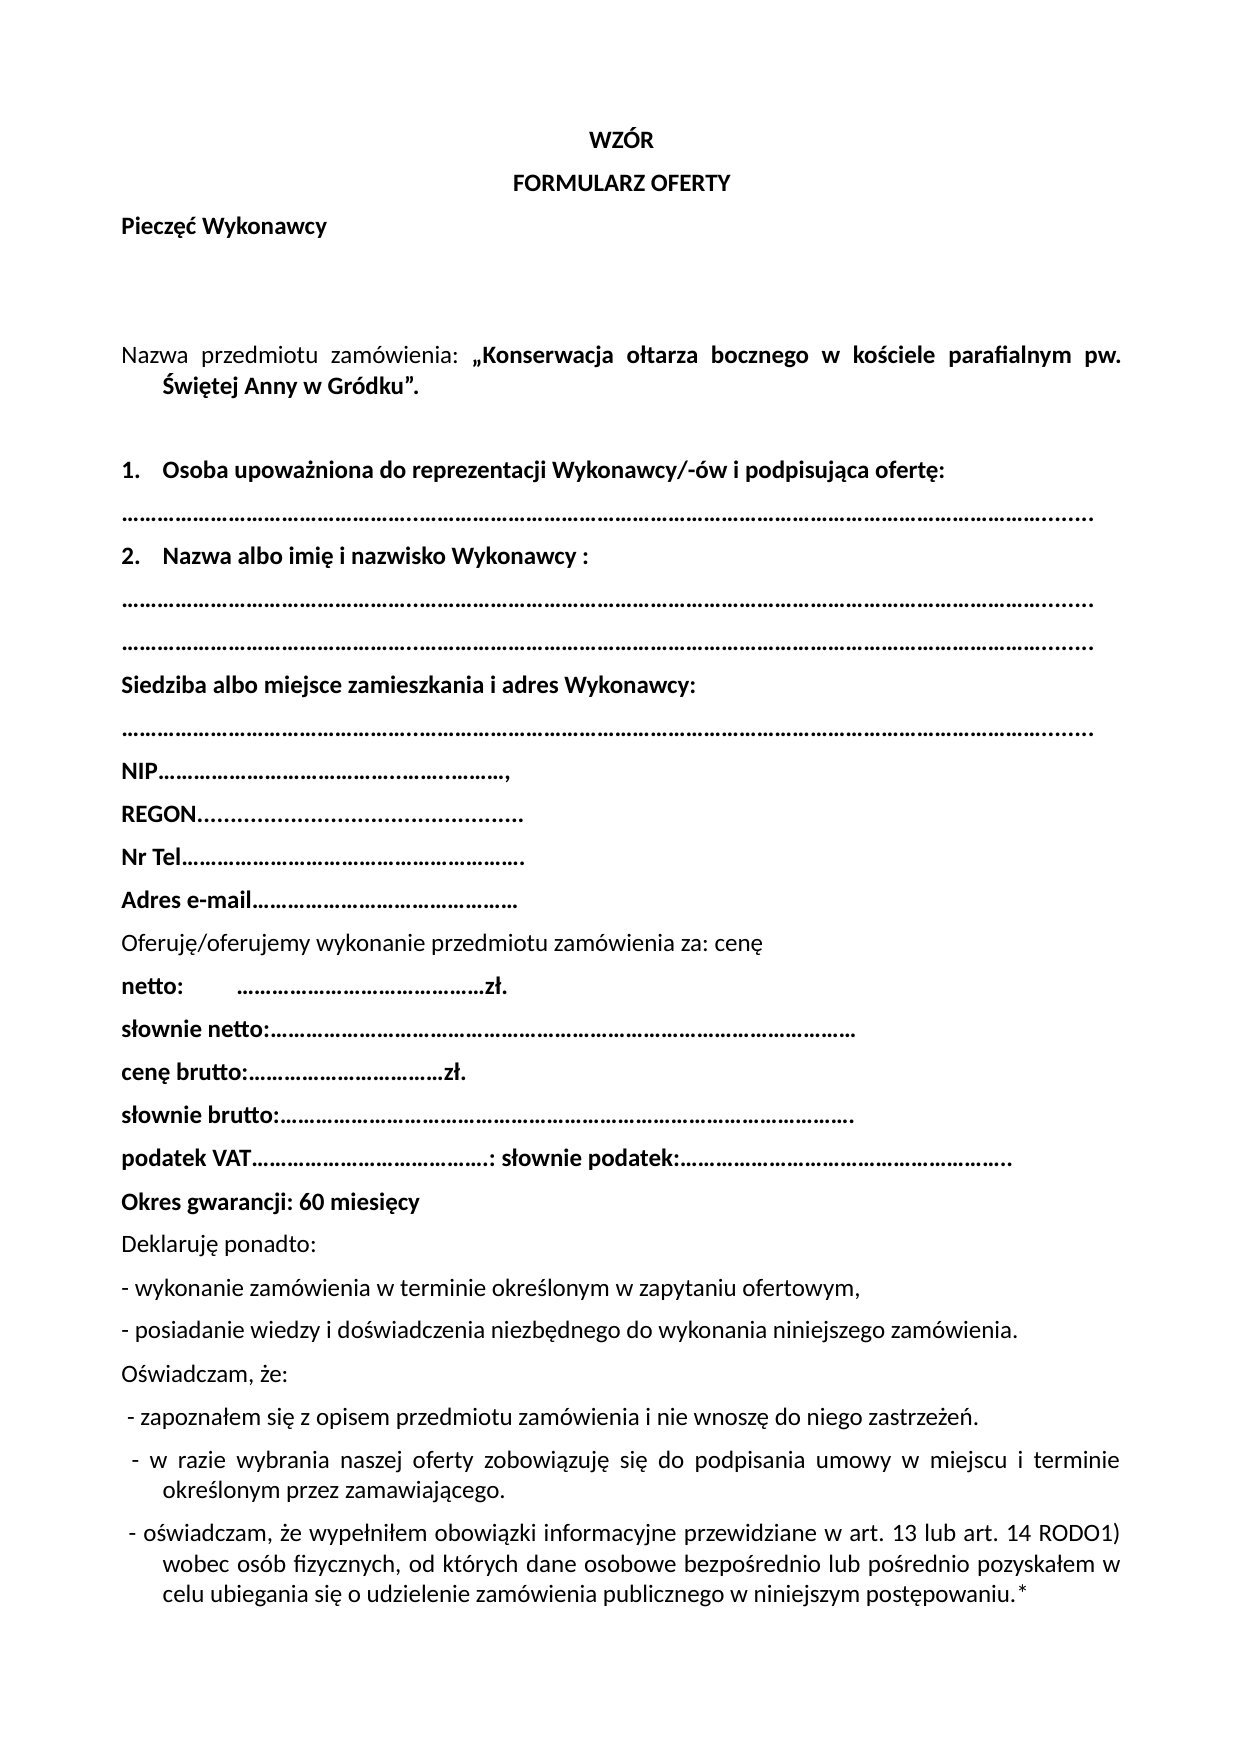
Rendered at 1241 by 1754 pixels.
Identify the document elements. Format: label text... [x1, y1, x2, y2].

text Deklaruję ponadto: [121, 1229, 1122, 1259]
text Oferuję/oferujemy wykonanie przedmiotu zamówienia za: cenę [121, 927, 1122, 958]
text NIP…………………………………..……..………, [121, 755, 1122, 786]
text …………………………………………..……………………………………………………………………………………………........ [121, 626, 1122, 657]
text Adres e-mail……………………………………… [121, 884, 1122, 915]
text 2. Nazwa albo imię i nazwisko Wykonawcy : [121, 540, 1122, 571]
text słownie netto:……………………………………………………………………………………… [121, 1013, 1122, 1044]
text WZÓR [121, 124, 1122, 155]
text cenę brutto:……………………………zł. [121, 1057, 1122, 1087]
text Okres gwarancji: 60 miesięcy [121, 1186, 1122, 1216]
text REGON................................................. [121, 798, 1122, 829]
text - zapoznałem się z opisem przedmiotu zamówienia i nie wnoszę do niego zastrzeżeń. [121, 1401, 1122, 1431]
text …………………………………………..……………………………………………………………………………………………........ [121, 583, 1122, 614]
text 1. Osoba upoważniona do reprezentacji Wykonawcy/-ów i podpisująca ofertę: [121, 454, 1122, 485]
text podatek VAT………………………………….: słownie podatek:……………………………………………….. [121, 1143, 1122, 1173]
text - wykonanie zamówienia w terminie określonym w zapytaniu ofertowym, [121, 1272, 1122, 1302]
text …………………………………………..……………………………………………………………………………………………........ [121, 497, 1122, 528]
text netto: ……………………………………zł. [121, 971, 1122, 1001]
text …………………………………………..……………………………………………………………………………………………........ [121, 712, 1122, 743]
text Siedziba albo miejsce zamieszkania i adres Wykonawcy: [121, 669, 1122, 700]
text Pieczęć Wykonawcy [121, 210, 1122, 241]
text - posiadanie wiedzy i doświadczenia niezbędnego do wykonania niniejszego zamówienia. [121, 1315, 1122, 1345]
text Nr Tel…………………………………………………. [121, 841, 1122, 872]
text słownie brutto:……………………………………………………………………………………. [121, 1099, 1122, 1130]
text - oświadczam, że wypełniłem obowiązki informacyjne przewidziane w art. 13 lub art. 14 RODO1) wobec osób fizycznych, od których dane osobowe bezpośrednio lub pośrednio pozyskałem w celu ubiegania się o udzielenie zamówienia publicznego w niniejszym postępowaniu.* [121, 1517, 1122, 1609]
text FORMULARZ OFERTY [121, 167, 1122, 198]
text Oświadczam, że: [121, 1358, 1122, 1388]
text Nazwa przedmiotu zamówienia: „Konserwacja ołtarza bocznego w kościele parafialnym pw. Świętej Anny w Gródku”. [121, 339, 1122, 401]
text - w razie wybrania naszej oferty zobowiązuję się do podpisania umowy w miejscu i terminie określonym przez zamawiającego. [121, 1444, 1122, 1505]
